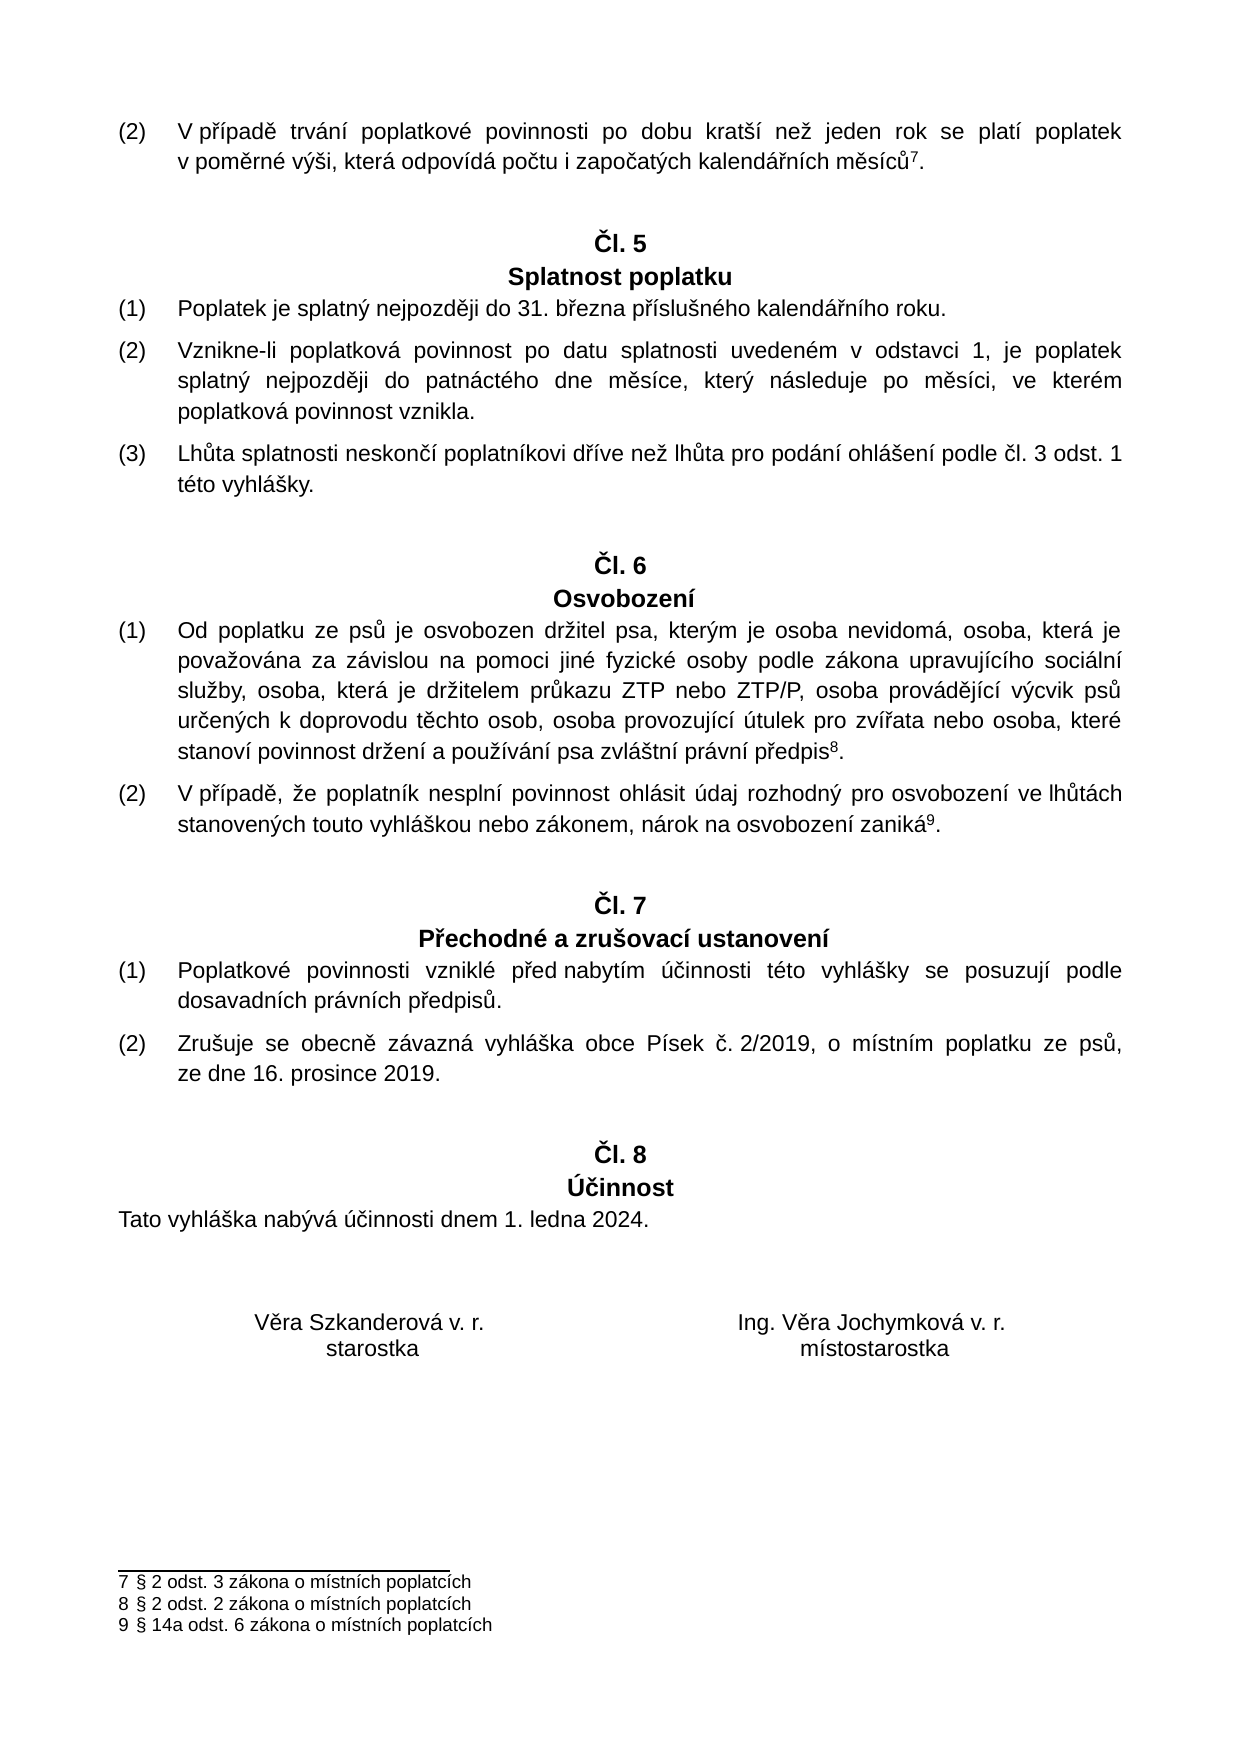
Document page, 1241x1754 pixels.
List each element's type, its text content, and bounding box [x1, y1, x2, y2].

list § 14a odst. 6 zákona o místních poplatcích [118, 1614, 1122, 1635]
list V případě trvání poplatkové povinnosti po dobu kratší než jeden rok se platí poplatek v poměrné výši, která odpovídá počtu i započatých kalendářních měsíců. [118, 118, 1122, 175]
table_header Věra Szkanderová v. r. starostka [118, 1249, 620, 1367]
subtitle Čl. 7 Přechodné a zrušovací ustanovení [118, 891, 1122, 953]
list V případě, že poplatník nesplní povinnost ohlásit údaj rozhodný pro osvobození ve lhůtách stanovených touto vyhláškou nebo zákonem, nárok na osvobození zaniká. [118, 780, 1122, 837]
list Zrušuje se obecně závazná vyhláška obce Písek č. 2/2019, o místním poplatku ze psů, ze dne 16. prosince 2019. [118, 1030, 1122, 1086]
list § 2 odst. 3 zákona o místních poplatcích [118, 1571, 1122, 1592]
list Lhůta splatnosti neskončí poplatníkovi dříve než lhůta pro podání ohlášení podle čl. 3 odst. 1 této vyhlášky. [118, 440, 1122, 497]
text Tato vyhláška nabývá účinnosti dnem 1. ledna 2024. [118, 1206, 1122, 1233]
subtitle Čl. 8 Účinnost [118, 1140, 1122, 1202]
list Poplatkové povinnosti vzniklé před nabytím účinnosti této vyhlášky se posuzují podle dosavadních právních předpisů. [118, 957, 1122, 1013]
list § 2 odst. 2 zákona o místních poplatcích [118, 1592, 1122, 1614]
list Vznikne-li poplatková povinnost po datu splatnosti uvedeném v odstavci 1, je poplatek splatný nejpozději do patnáctého dne měsíce, který následuje po měsíci, ve kterém poplatková povinnost vznikla. [118, 337, 1122, 424]
subtitle Čl. 5 Splatnost poplatku [118, 228, 1122, 290]
subtitle Čl. 6 Osvobození [118, 551, 1122, 613]
table_header Ing. Věra Jochymková v. r. místostarostka [620, 1249, 1122, 1367]
list Poplatek je splatný nejpozději do 31. března příslušného kalendářního roku. [118, 294, 1122, 321]
list Od poplatku ze psů je osvobozen držitel psa, kterým je osoba nevidomá, osoba, která je považována za závislou na pomoci jiné fyzické osoby podle zákona upravujícího sociální služby, osoba, která je držitelem průkazu ZTP nebo ZTP/P, osoba provádějící výcvik psů určených k doprovodu těchto osob, osoba provozující útulek pro zvířata nebo osoba, které stanoví povinnost držení a používání psa zvláštní právní předpis. [118, 617, 1122, 764]
